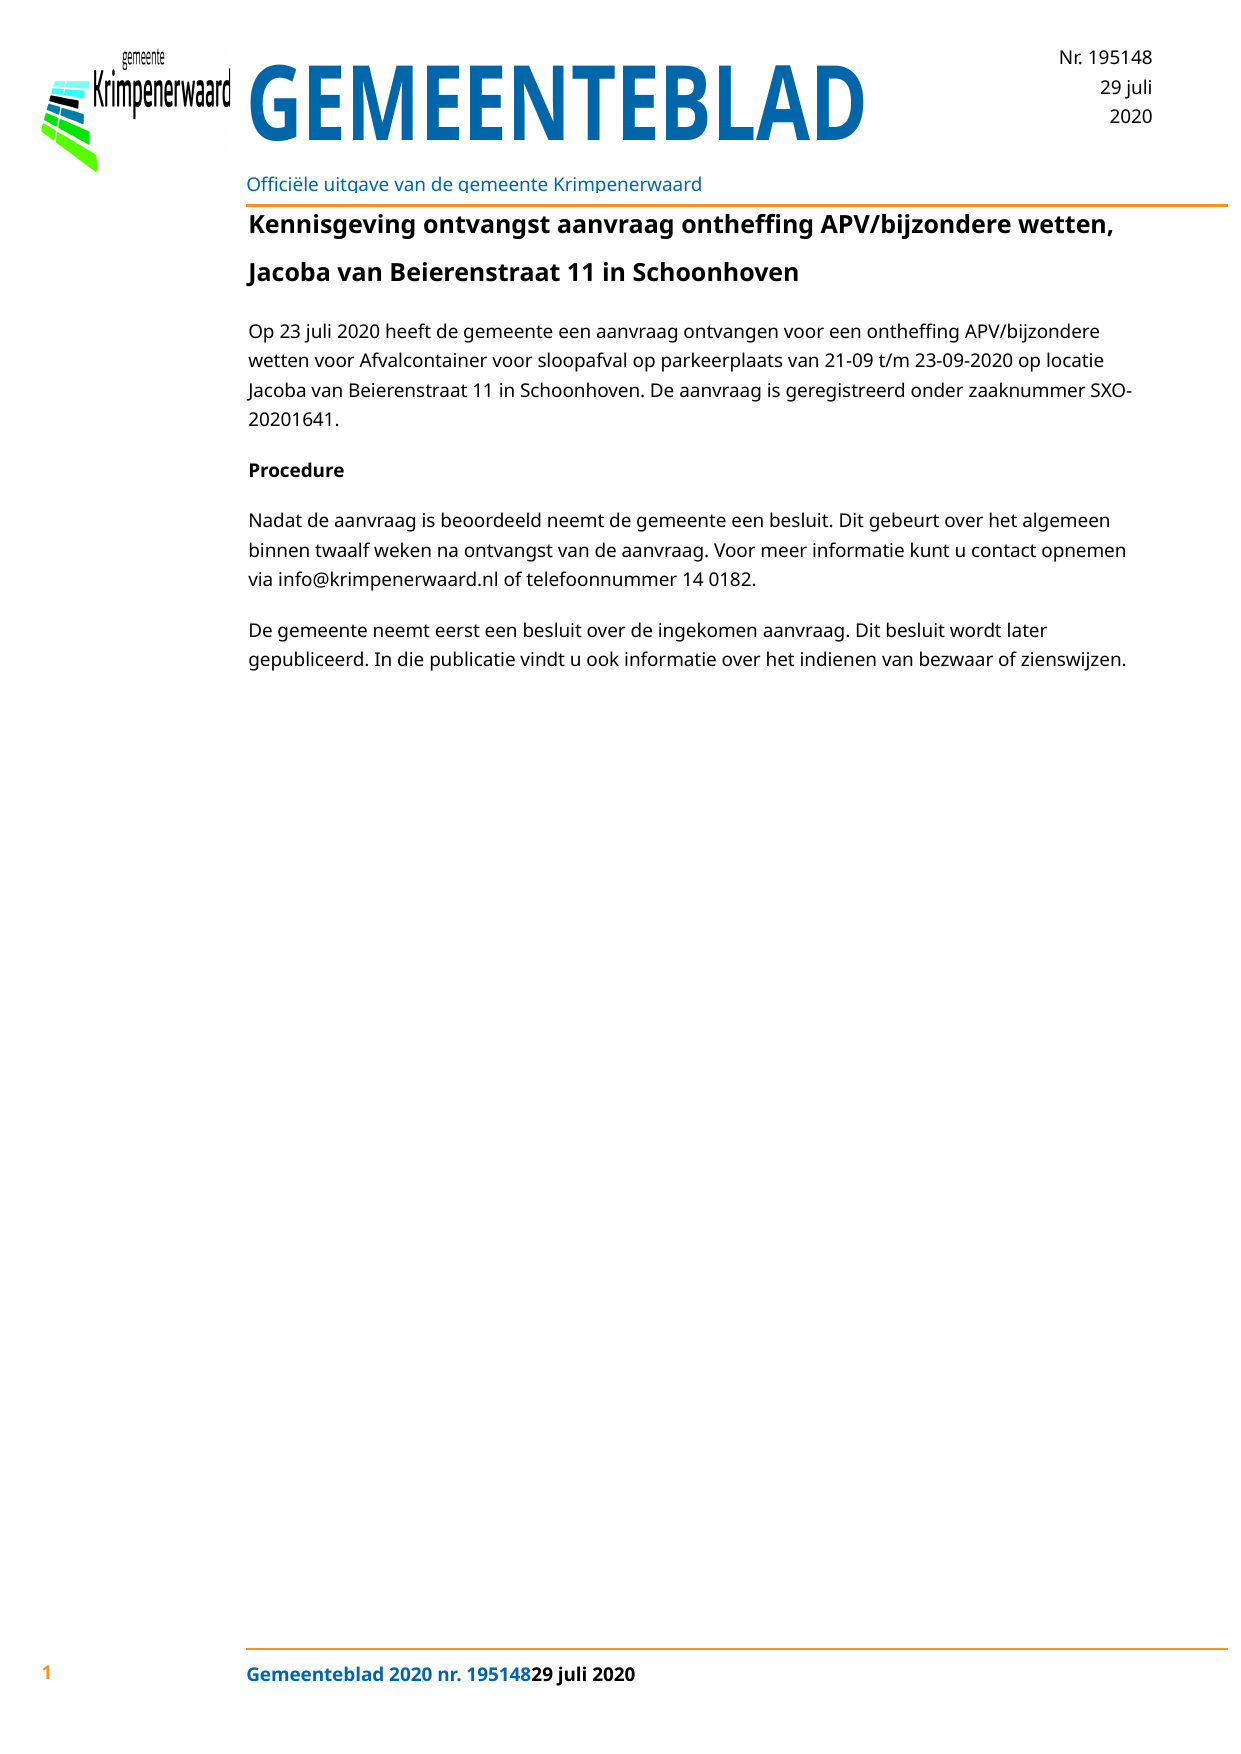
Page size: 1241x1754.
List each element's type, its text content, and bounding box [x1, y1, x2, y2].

text Procedure [248, 457, 1152, 483]
text Nadat de aanvraag is beoordeeld neemt de gemeente een besluit. Dit gebeurt over het algemeen binnen twaalf weken na ontvangst van de aanvraag. Voor meer informatie kunt u contact opnemen via info@krimpenerwaard.nl of telefoonnummer 14 0182. [248, 507, 1152, 592]
text De gemeente neemt eerst een besluit over de ingekomen aanvraag. Dit besluit wordt later gepubliceerd. In die publicatie vindt u ook informatie over het indienen van bezwaar of zienswijzen. [248, 617, 1152, 672]
text Kennisgeving ontvangst aanvraag ontheffing APV/bijzondere wetten, Jacoba van Beierenstraat 11 in Schoonhoven [248, 207, 1152, 288]
picture [41, 47, 231, 172]
text Op 23 juli 2020 heeft de gemeente een aanvraag ontvangen voor een ontheffing APV/bijzondere wetten voor Afvalcontainer voor sloopafval op parkeerplaats van 21-09 t/m 23-09-2020 op locatie Jacoba van Beierenstraat 11 in Schoonhoven. De aanvraag is geregistreerd onder zaaknummer SXO-20201641. [248, 318, 1152, 432]
